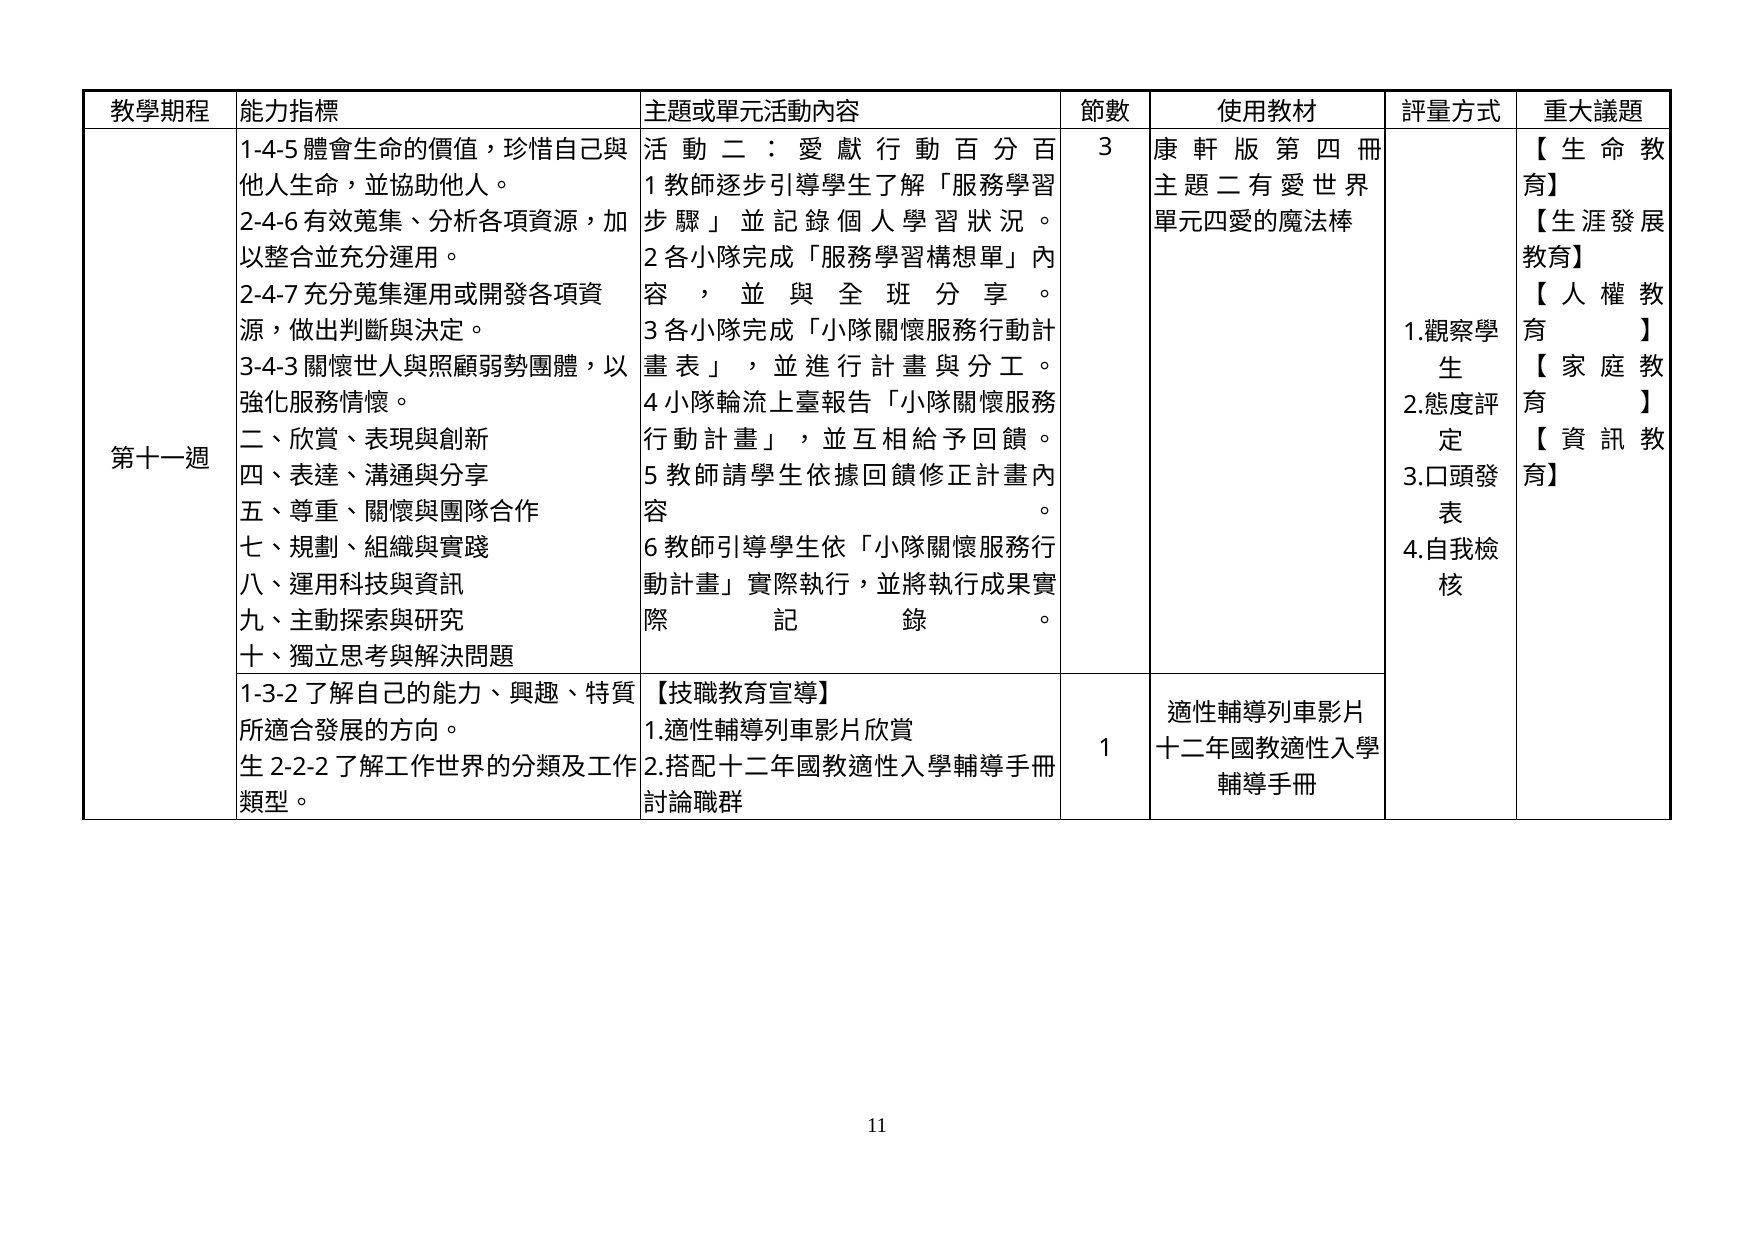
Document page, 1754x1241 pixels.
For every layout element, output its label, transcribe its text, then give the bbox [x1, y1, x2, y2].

table_header 主題或單元活動內容 [641, 92, 1060, 128]
table_cell 1 [1061, 674, 1149, 819]
table_cell 1-4-5體會生命的價值，珍惜自己與他人生命，並協助他人。 2-4-6有效蒐集、分析各項資源，加以整合並充分運用。 2-4-7充分蒐集運用或開發各項資源，做出判斷與決定。 3-4-3關懷世人與照顧弱勢團體，以強化服務情懷。 二、欣賞、表現與創新 四、表達、溝通與分享 五、尊重、關懷與團隊合作 七、規劃、組織與實踐 八、運用科技與資訊 九、主動探索與研究 十、獨立思考與解決問題 [237, 129, 640, 673]
table_cell 3 [1061, 129, 1149, 673]
table_header 重大議題 [1517, 92, 1669, 128]
table_cell 適性輔導列車影片 十二年國教適性入學 輔導手冊 [1151, 674, 1384, 819]
table_header 評量方式 [1386, 92, 1516, 128]
table_cell 第十一週 [85, 129, 236, 819]
table_header 節數 [1061, 92, 1149, 128]
table_cell 【生命教育】 【生涯發展教育】 【人權教育】 【家庭教育】 【資訊教育】 [1517, 129, 1669, 819]
table_cell 1.觀察學生 2.態度評定 3.口頭發表 4.自我檢核 [1386, 129, 1516, 819]
table_cell 康軒版第四冊 主題二有愛世界 單元四愛的魔法棒 [1151, 129, 1384, 673]
table_header 能力指標 [237, 92, 640, 128]
table_header 使用教材 [1151, 92, 1384, 128]
table_cell 活動二：愛獻行動百分百 1教師逐步引導學生了解「服務學習步驟」並記錄個人學習狀況。 2各小隊完成「服務學習構想單」內容，並與全班分享。 3各小隊完成「小隊關懷服務行動計畫表」，並進行計畫與分工。 4小隊輪流上臺報告「小隊關懷服務行動計畫」，並互相給予回饋。 5教師請學生依據回饋修正計畫內容。 6教師引導學生依「小隊關懷服務行動計畫」實際執行，並將執行成果實際記錄。 [641, 129, 1060, 673]
table_header 教學期程 [85, 92, 236, 128]
table_cell 1-3-2了解自己的能力、興趣、特質所適合發展的方向。 生2-2-2了解工作世界的分類及工作類型。 [237, 674, 640, 819]
table_cell 【技職教育宣導】 1.適性輔導列車影片欣賞 2.搭配十二年國教適性入學輔導手冊討論職群 [641, 674, 1060, 819]
